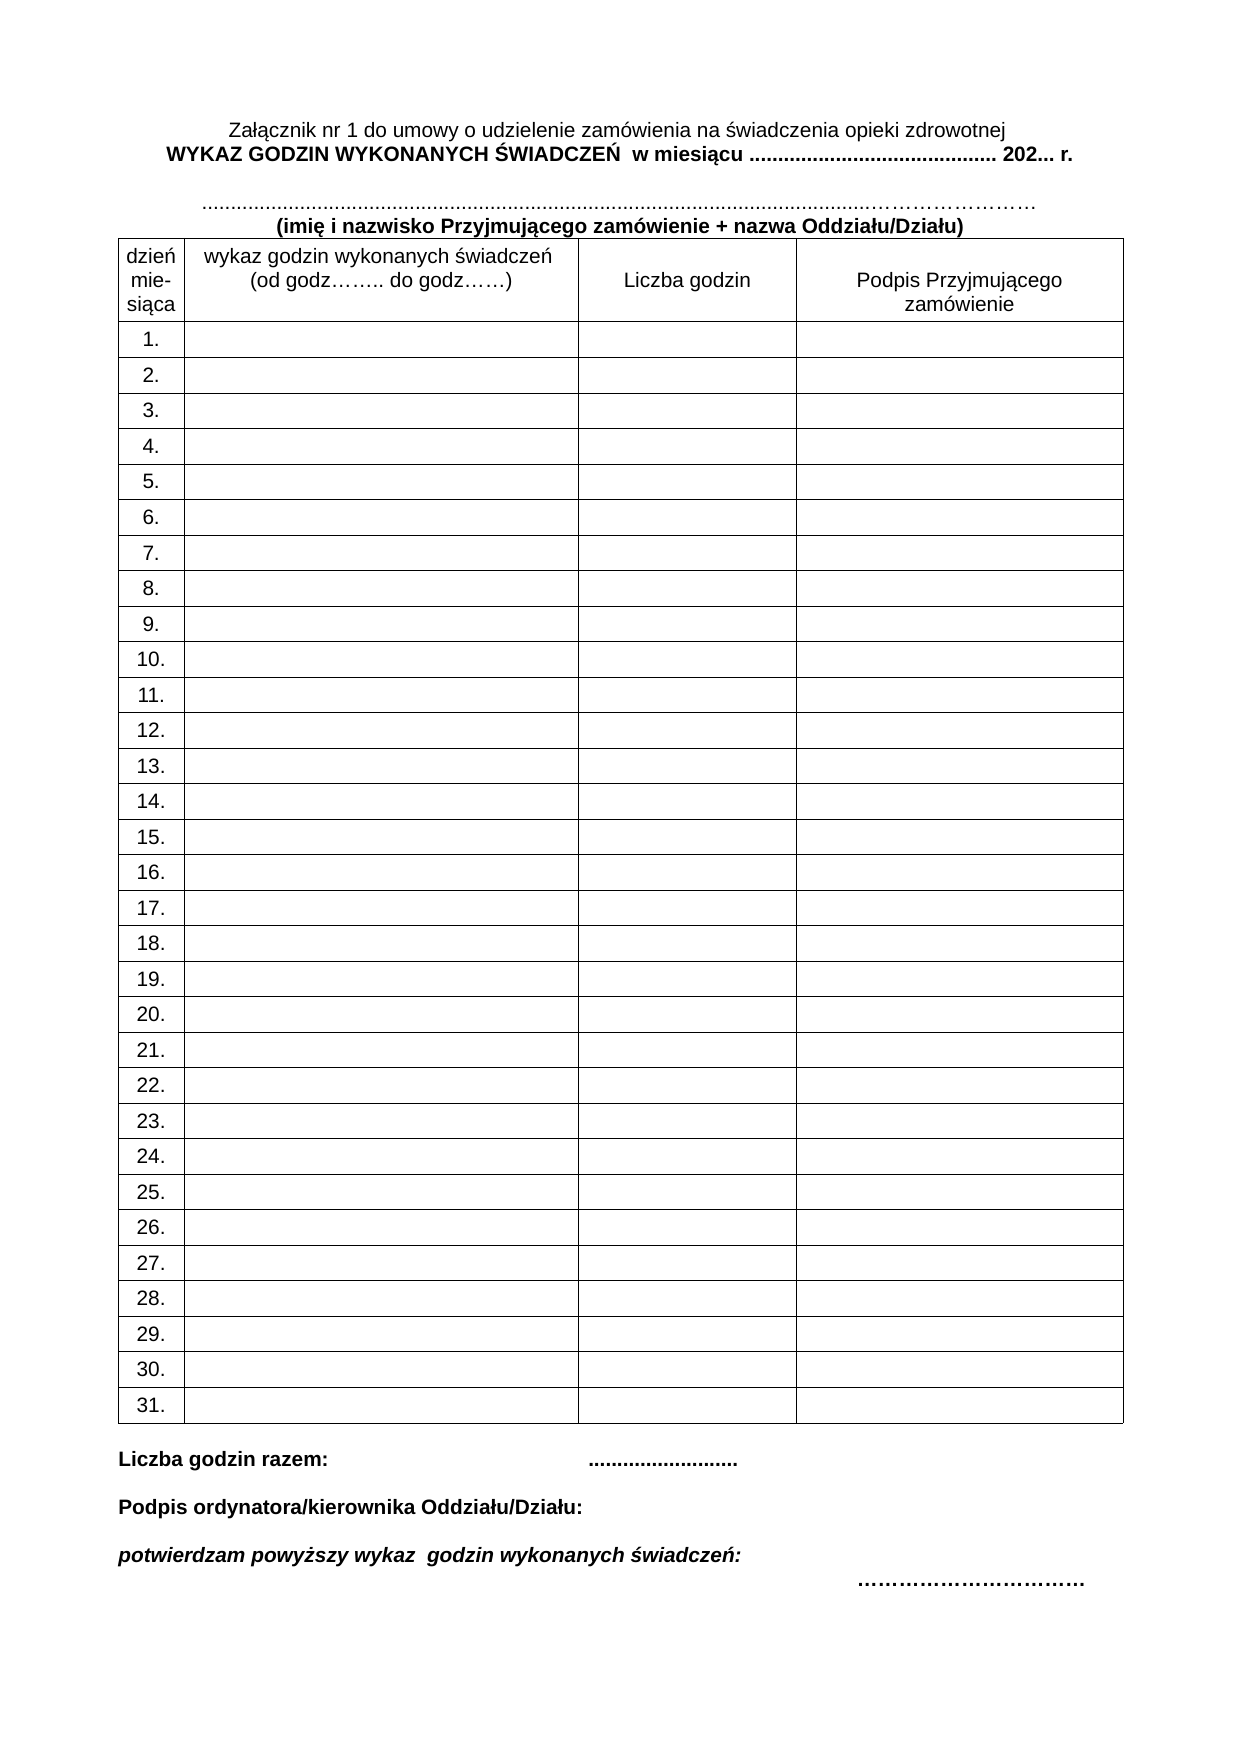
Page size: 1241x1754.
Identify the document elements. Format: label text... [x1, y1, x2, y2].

table_cell [185, 855, 578, 890]
table_cell [579, 1352, 796, 1387]
text WYKAZ GODZIN WYKONANYCH ŚWIADCZEŃ w miesiącu ........................................... 202... r. [118, 142, 1122, 166]
table_header Liczba godzin [579, 239, 796, 321]
table_cell [185, 1139, 578, 1174]
table_cell [579, 1139, 796, 1174]
table_cell [185, 784, 578, 819]
table_cell [185, 571, 578, 606]
table_cell [185, 1068, 578, 1103]
table_cell 18. [119, 926, 184, 961]
table_cell 17. [119, 891, 184, 925]
table_cell [185, 820, 578, 854]
table_cell [579, 1317, 796, 1351]
table_cell [185, 429, 578, 463]
table_header wykaz godzin wykonanych świadczeń (od godz…….. do godz……) [185, 239, 578, 321]
table_cell 20. [119, 997, 184, 1032]
table_cell 26. [119, 1210, 184, 1245]
table_cell [579, 1246, 796, 1280]
table_cell [797, 1352, 1123, 1387]
table_cell [185, 749, 578, 783]
table_cell 4. [119, 429, 184, 463]
table_cell 19. [119, 962, 184, 996]
table_cell [579, 394, 796, 428]
table_cell [579, 465, 796, 499]
table_cell 6. [119, 500, 184, 534]
table_cell [185, 713, 578, 748]
table_cell 14. [119, 784, 184, 819]
table_cell [797, 1281, 1123, 1316]
table_cell [185, 891, 578, 925]
table_cell [185, 642, 578, 677]
table_cell 1. [119, 322, 184, 357]
table_cell [185, 1281, 578, 1316]
text ....................................................................................................................…………………… [118, 190, 1122, 214]
table_cell [579, 1033, 796, 1067]
table_cell 3. [119, 394, 184, 428]
table_cell [579, 820, 796, 854]
table_cell 23. [119, 1104, 184, 1138]
table_cell 27. [119, 1246, 184, 1280]
table_cell [797, 749, 1123, 783]
table_cell 11. [119, 678, 184, 712]
table_cell [185, 1175, 578, 1209]
table_cell [579, 784, 796, 819]
table_cell [579, 607, 796, 641]
table_cell [185, 1246, 578, 1280]
text potwierdzam powyższy wykaz godzin wykonanych świadczeń: …………………………… [118, 1542, 1122, 1590]
table_cell [579, 500, 796, 534]
table_cell [797, 678, 1123, 712]
table_cell 12. [119, 713, 184, 748]
table_cell [797, 784, 1123, 819]
table_cell [185, 358, 578, 392]
table_cell [579, 536, 796, 570]
table_cell [579, 855, 796, 890]
table_cell [797, 607, 1123, 641]
table_cell 2. [119, 358, 184, 392]
table_cell [797, 891, 1123, 925]
table_cell [579, 1068, 796, 1103]
table_cell [797, 465, 1123, 499]
table_cell [797, 358, 1123, 392]
table_cell [579, 1210, 796, 1245]
table_cell [797, 1068, 1123, 1103]
text Liczba godzin razem: .......................... [118, 1447, 1122, 1471]
table_cell [579, 926, 796, 961]
table_cell 15. [119, 820, 184, 854]
table_cell 9. [119, 607, 184, 641]
table_cell [185, 1352, 578, 1387]
table_cell [579, 1104, 796, 1138]
table_cell [579, 322, 796, 357]
table_cell 22. [119, 1068, 184, 1103]
table_cell [579, 358, 796, 392]
table_cell [797, 1210, 1123, 1245]
table_cell [579, 1175, 796, 1209]
table_cell [185, 1104, 578, 1138]
table_cell [797, 394, 1123, 428]
table_cell [797, 1388, 1123, 1422]
table_cell [185, 394, 578, 428]
table_cell [579, 1388, 796, 1422]
table_cell [185, 997, 578, 1032]
table_cell [185, 1033, 578, 1067]
table_cell [797, 1104, 1123, 1138]
table_cell 7. [119, 536, 184, 570]
table_cell [797, 1033, 1123, 1067]
table_cell [579, 997, 796, 1032]
table_cell 10. [119, 642, 184, 677]
table_cell [579, 1281, 796, 1316]
table_cell [797, 1139, 1123, 1174]
table_header dzień mie-siąca [119, 239, 184, 321]
table_cell 21. [119, 1033, 184, 1067]
table_cell 8. [119, 571, 184, 606]
table_cell [185, 926, 578, 961]
table_cell [797, 997, 1123, 1032]
table_cell [185, 1388, 578, 1422]
table_cell 24. [119, 1139, 184, 1174]
text Podpis ordynatora/kierownika Oddziału/Działu: [118, 1494, 1122, 1518]
table_cell [579, 571, 796, 606]
table_cell [797, 926, 1123, 961]
table_cell [185, 500, 578, 534]
table_cell [185, 322, 578, 357]
table_cell 30. [119, 1352, 184, 1387]
table_cell [797, 571, 1123, 606]
table_cell 31. [119, 1388, 184, 1422]
text Załącznik nr 1 do umowy o udzielenie zamówienia na świadczenia opieki zdrowotnej [118, 118, 1122, 142]
table_cell [185, 962, 578, 996]
table_cell [185, 1317, 578, 1351]
table_cell [797, 713, 1123, 748]
table_cell [185, 607, 578, 641]
table_cell [797, 1317, 1123, 1351]
table_cell 29. [119, 1317, 184, 1351]
table_cell [797, 322, 1123, 357]
table_cell 13. [119, 749, 184, 783]
table_cell [797, 820, 1123, 854]
table_cell [797, 962, 1123, 996]
table_cell 5. [119, 465, 184, 499]
table_cell [185, 536, 578, 570]
table_cell [579, 642, 796, 677]
table_cell 28. [119, 1281, 184, 1316]
table_cell [797, 536, 1123, 570]
table_cell 16. [119, 855, 184, 890]
table_cell [579, 429, 796, 463]
table_header Podpis Przyjmującego zamówienie [797, 239, 1123, 321]
table_cell [185, 678, 578, 712]
text (imię i nazwisko Przyjmującego zamówienie + nazwa Oddziału/Działu) [118, 214, 1122, 238]
table_cell [579, 891, 796, 925]
table_cell [797, 1175, 1123, 1209]
table_cell [797, 500, 1123, 534]
table_cell [579, 713, 796, 748]
table_cell [579, 749, 796, 783]
table_cell [185, 465, 578, 499]
table_cell [797, 855, 1123, 890]
table_cell [185, 1210, 578, 1245]
table_cell [579, 962, 796, 996]
table_cell [797, 1246, 1123, 1280]
table_cell 25. [119, 1175, 184, 1209]
table_cell [797, 429, 1123, 463]
table_cell [797, 642, 1123, 677]
table_cell [579, 678, 796, 712]
